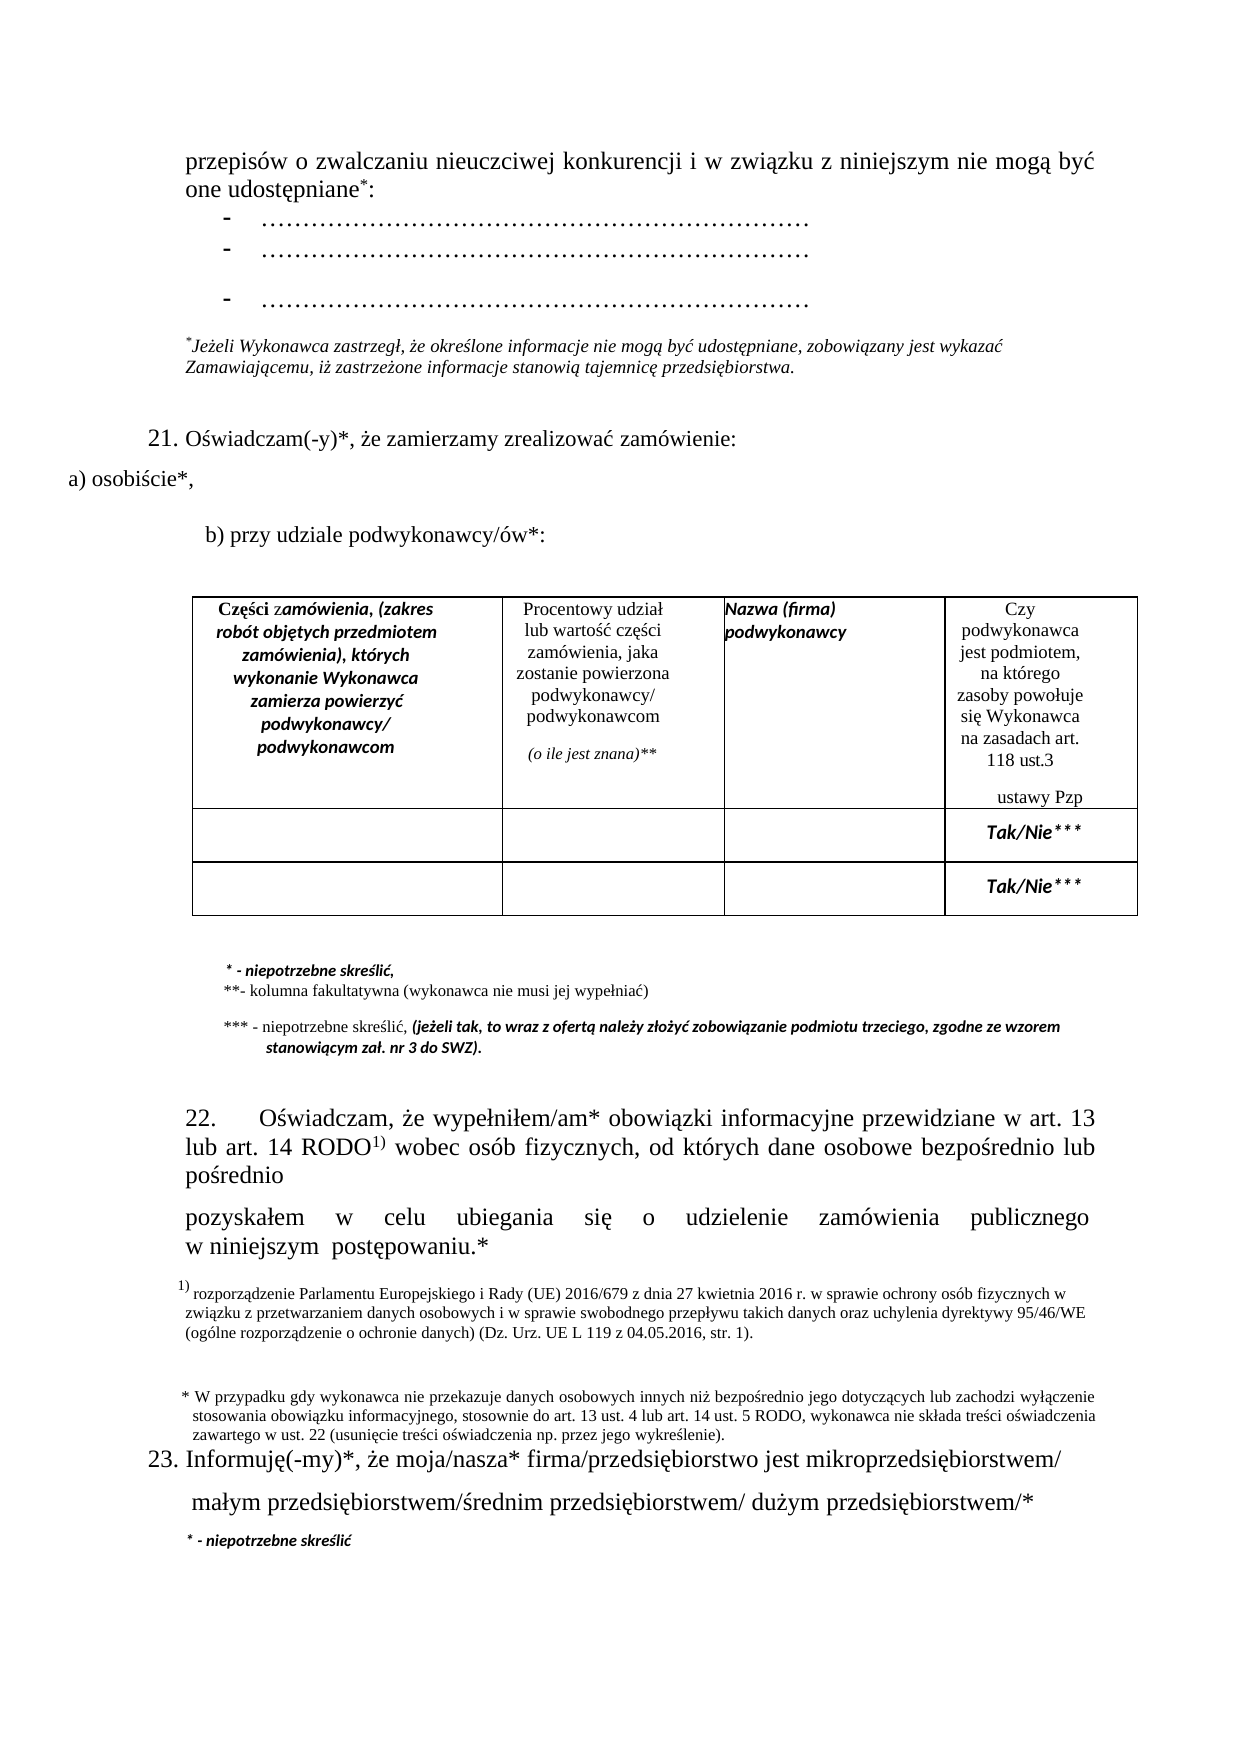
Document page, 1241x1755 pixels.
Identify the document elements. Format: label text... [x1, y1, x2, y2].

text **- kolumna fakultatywna (wykonawca nie musi jej wypełniać) [223, 981, 1096, 1000]
table_header Czy podwykonawca jest podmiotem, na którego zasoby powołuje się Wykonawca na zasadach art. 118 ust.3 ustawy Pzp [946, 598, 1137, 808]
text 1) rozporządzenie Parlamentu Europejskiego i Rady (UE) 2016/679 z dnia 27 kwietnia 2016 r. w sprawie ochrony osób fizycznych w związku z przetwarzaniem danych osobowych i w sprawie swobodnego przepływu takich danych oraz uchylenia dyrektywy 95/46/WE (ogólne rozporządzenie o ochronie danych) (Dz. Urz. UE L 119 z 04.05.2016, str. 1). [177, 1276, 1096, 1342]
text *** - niepotrzebne skreślić, (jeżeli tak, to wraz z ofertą należy złożyć zobowiązanie podmiotu trzeciego, zgodne ze wzorem stanowiącym zał. nr 3 do SWZ). [223, 1017, 1096, 1057]
text * W przypadku gdy wykonawca nie przekazuje danych osobowych innych niż bezpośrednio jego dotyczących lub zachodzi wyłączenie stosowania obowiązku informacyjnego, stosownie do art. 13 ust. 4 lub art. 14 ust. 5 RODO, wykonawca nie składa treści oświadczenia zawartego w ust. 22 (usunięcie treści oświadczenia np. przez jego wykreślenie). [181, 1387, 1096, 1444]
table_cell [725, 863, 944, 915]
table_cell [193, 809, 502, 861]
list osobiście*, [68, 465, 1096, 491]
list przy udziale podwykonawcy/ów*: [205, 521, 1096, 548]
list Oświadczam, że wypełniłem/am* obowiązki informacyjne przewidziane w art. 13 lub art. 14 RODO1) wobec osób fizycznych, od których dane osobowe bezpośrednio lub pośrednio [185, 1103, 1096, 1189]
table_header Części zamówienia, (zakres robót objętych przedmiotem zamówienia), których wykonanie Wykonawca zamierza powierzyć podwykonawcy/ podwykonawcom [193, 598, 502, 808]
table_cell [503, 863, 724, 915]
text * - niepotrzebne skreślić, [224, 961, 1096, 981]
text  ………………………………………………………… [223, 284, 1096, 313]
table_cell Tak/Nie*** [946, 863, 1137, 915]
table_header Procentowy udział lub wartość części zamówienia, jaka zostanie powierzona podwykonawcy/ podwykonawcom (o ile jest znana)** [503, 598, 724, 808]
table_cell [725, 809, 944, 861]
list przepisów o zwalczaniu nieuczciwej konkurencji i w związku z niniejszym nie mogą być one udostępniane*: [185, 146, 1096, 203]
table_cell [193, 863, 502, 915]
text * - niepotrzebne skreślić [185, 1531, 1096, 1551]
text pozyskałem w celu ubiegania się o udzielenie zamówienia publicznego w niniejszym postępowaniu.* [185, 1202, 1096, 1260]
text  ………………………………………………………… [223, 203, 1096, 232]
table_header Nazwa (firma) podwykonawcy [725, 598, 944, 808]
table_cell Tak/Nie*** [946, 809, 1137, 861]
table_cell [503, 809, 724, 861]
text *Jeżeli Wykonawca zastrzegł, że określone informacje nie mogą być udostępniane, zobowiązany jest wykazać Zamawiającemu, iż zastrzeżone informacje stanowią tajemnicę przedsiębiorstwa. [185, 333, 1096, 378]
list Informuję(-my)*, że moja/nasza* firma/przedsiębiorstwo jest mikroprzedsiębiorstwem/ małym przedsiębiorstwem/średnim przedsiębiorstwem/ dużym przedsiębiorstwem/* [148, 1444, 1096, 1516]
list Oświadczam(-y)*, że zamierzamy zrealizować zamówienie: [148, 423, 1096, 452]
text  ………………………………………………………… [223, 234, 1096, 263]
